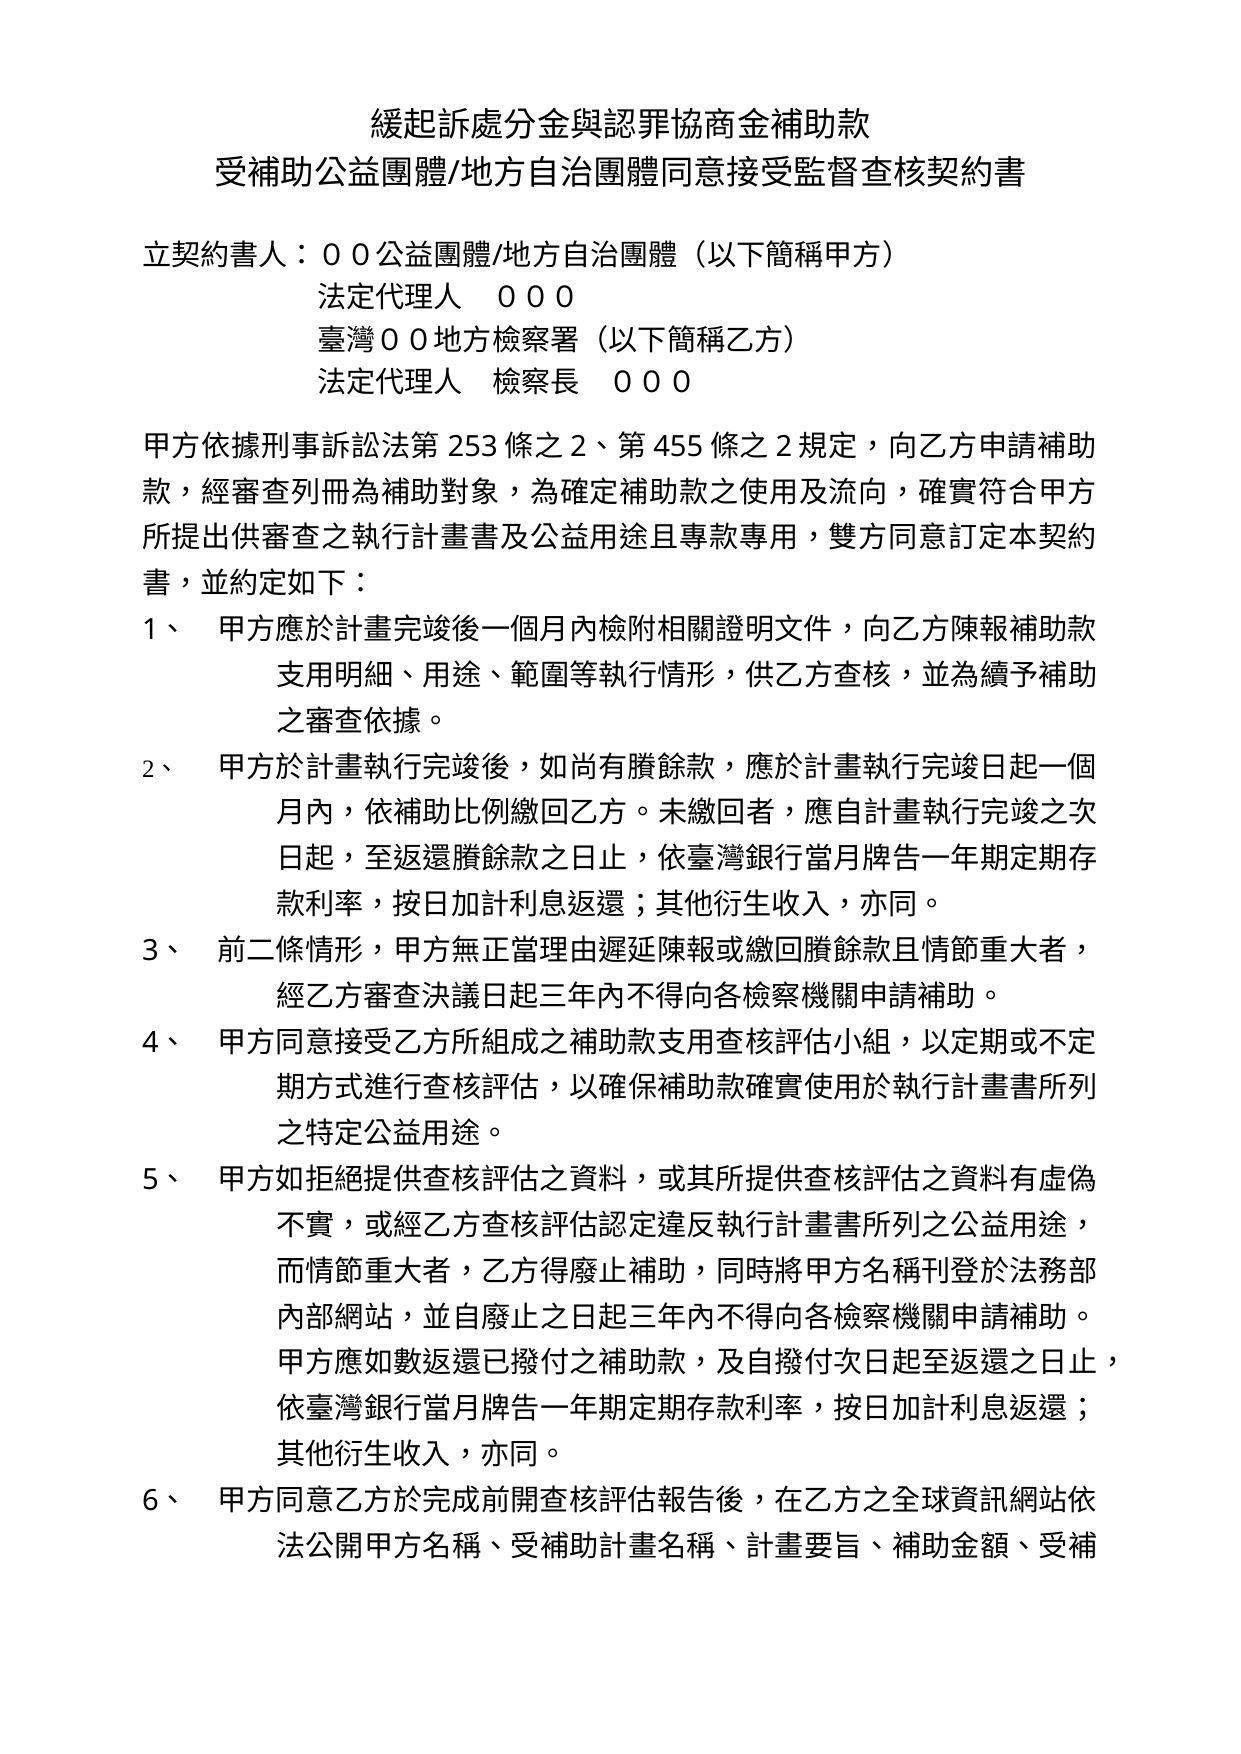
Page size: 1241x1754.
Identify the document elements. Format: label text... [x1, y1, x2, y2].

text 甲方依據刑事訴訟法第253條之2、第455條之2規定，向乙方申請補助款，經審查列冊為補助對象，為確定補助款之使用及流向，確實符合甲方所提出供審查之執行計畫書及公益用途且專款專用，雙方同意訂定本契約書，並約定如下： [142, 419, 1098, 603]
list 甲方應於計畫完竣後一個月內檢附相關證明文件，向乙方陳報補助款支用明細、用途、範圍等執行情形，供乙方查核，並為續予補助之審查依據。 [142, 603, 1098, 740]
list 甲方同意接受乙方所組成之補助款支用查核評估小組，以定期或不定期方式進行查核評估，以確保補助款確實使用於執行計畫書所列之特定公益用途。 [142, 1015, 1098, 1153]
text 受補助公益團體/地方自治團體同意接受監督查核契約書 [142, 146, 1098, 194]
list 甲方於計畫執行完竣後，如尚有賸餘款，應於計畫執行完竣日起一個月內，依補助比例繳回乙方。未繳回者，應自計畫執行完竣之次日起，至返還賸餘款之日止，依臺灣銀行當月牌告一年期定期存款利率，按日加計利息返還；其他衍生收入，亦同。 [142, 740, 1098, 924]
list 甲方如拒絕提供查核評估之資料，或其所提供查核評估之資料有虛偽不實，或經乙方查核評估認定違反執行計畫書所列之公益用途，而情節重大者，乙方得廢止補助，同時將甲方名稱刊登於法務部內部網站，並自廢止之日起三年內不得向各檢察機關申請補助。甲方應如數返還已撥付之補助款，及自撥付次日起至返還之日止，依臺灣銀行當月牌告一年期定期存款利率，按日加計利息返還；其他衍生收入，亦同。 [142, 1153, 1098, 1474]
text 法定代理人 檢察長 ０００ [142, 358, 1098, 401]
text 法定代理人 ０００ [142, 274, 1098, 316]
list 前二條情形，甲方無正當理由遲延陳報或繳回賸餘款且情節重大者，經乙方審查決議日起三年內不得向各檢察機關申請補助。 [142, 924, 1098, 1015]
text 臺灣００地方檢察署（以下簡稱乙方） [142, 316, 1098, 358]
text 立契約書人：００公益團體/地方自治團體（以下簡稱甲方） [142, 232, 1098, 274]
text 緩起訴處分金與認罪協商金補助款 [142, 97, 1098, 146]
list 甲方同意乙方於完成前開查核評估報告後，在乙方之全球資訊網站依法公開甲方名稱、受補助計畫名稱、計畫要旨、補助金額、受補 [142, 1474, 1098, 1565]
